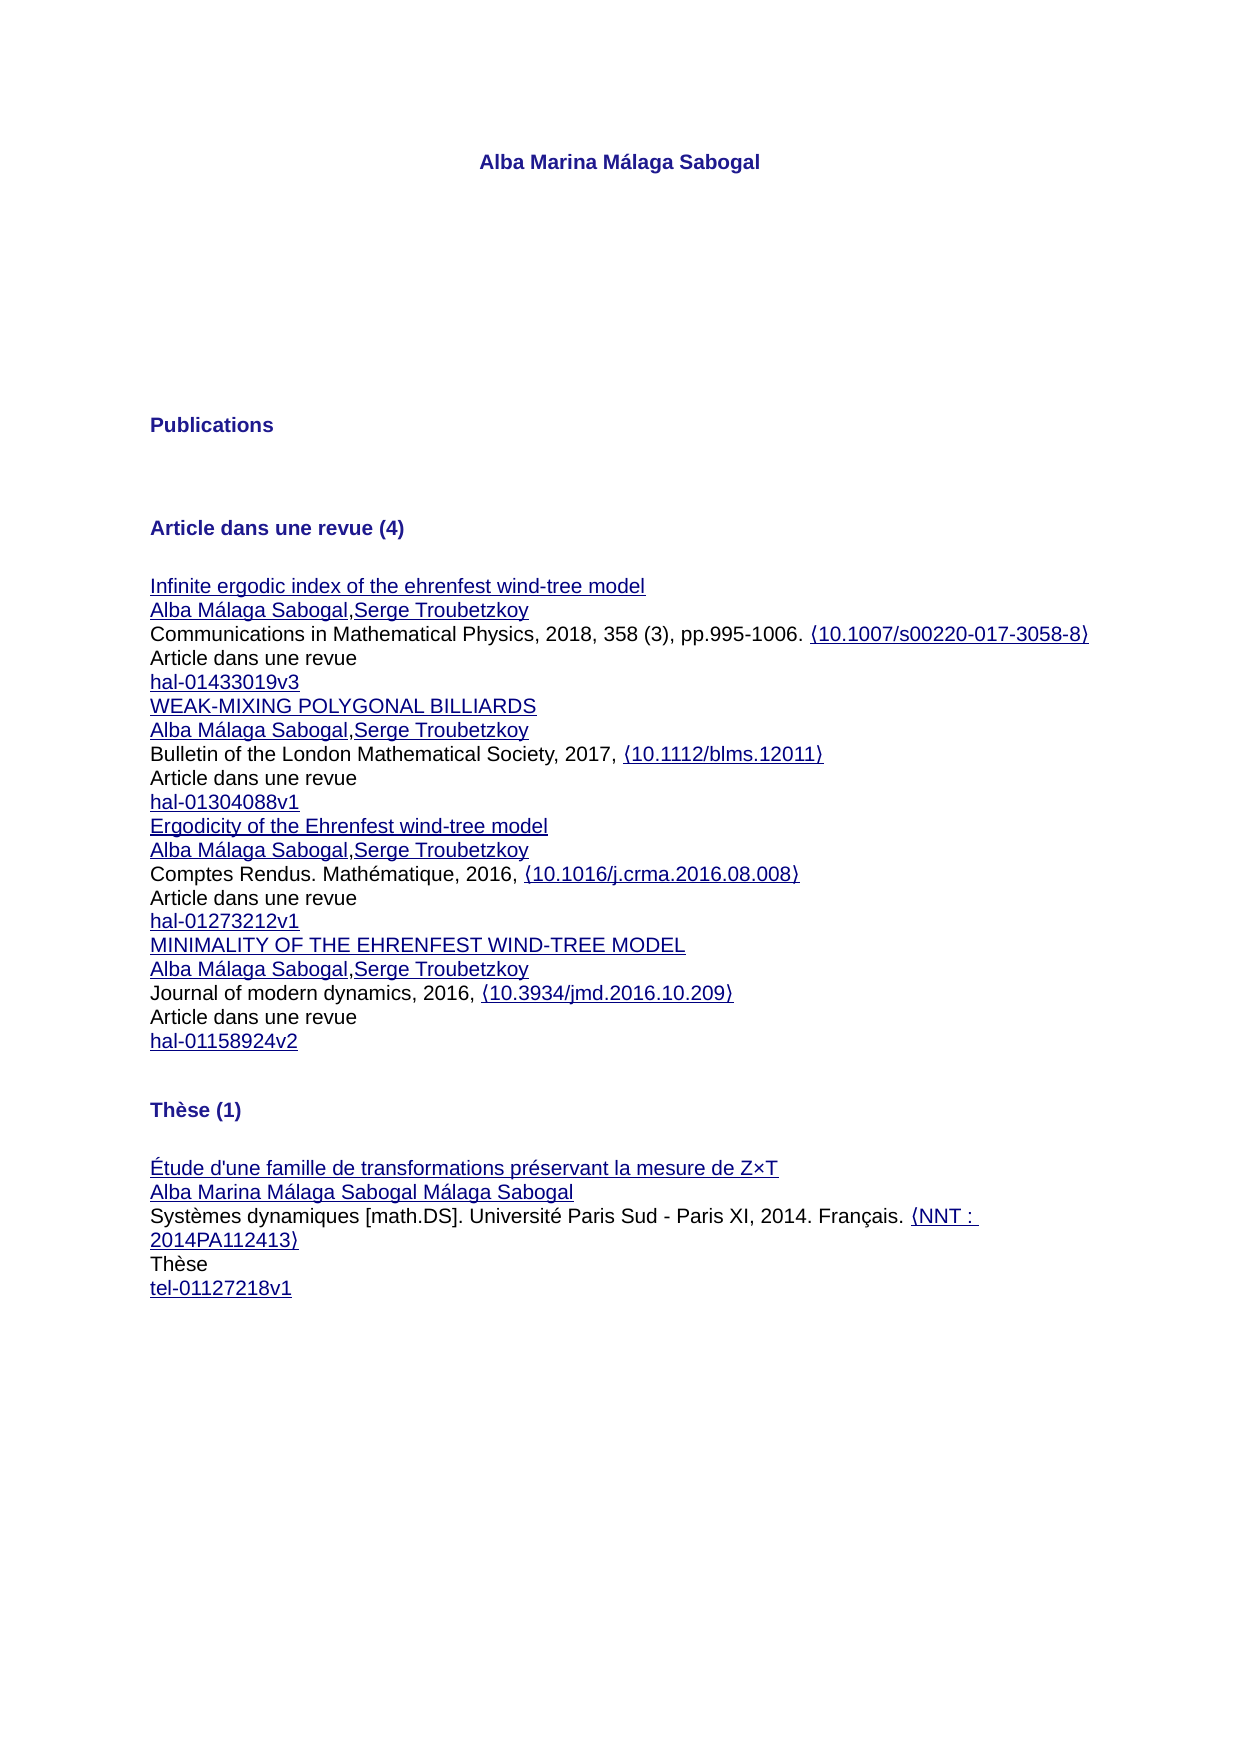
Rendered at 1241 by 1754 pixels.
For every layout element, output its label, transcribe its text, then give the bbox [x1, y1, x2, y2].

subtitle Thèse (1) [150, 1098, 1090, 1122]
table_cell MINIMALITY OF THE EHRENFEST WIND-TREE MODEL Alba Málaga Sabogal,Serge Troubetzkoy Journal of modern dynamics, 2016, ⟨10.3934/jmd.2016.10.209⟩ Article dans une revue hal-01158924v2 [150, 933, 1090, 1053]
subtitle Publications [150, 412, 1090, 436]
table_cell Ergodicity of the Ehrenfest wind-tree model Alba Málaga Sabogal,Serge Troubetzkoy Comptes Rendus. Mathématique, 2016, ⟨10.1016/j.crma.2016.08.008⟩ Article dans une revue hal-01273212v1 [150, 814, 1090, 933]
table_header Étude d'une famille de transformations préservant la mesure de Z×T Alba Marina Málaga Sabogal Málaga Sabogal Systèmes dynamiques [math.DS]. Université Paris Sud - Paris XI, 2014. Français. ⟨NNT : 2014PA112413⟩ Thèse tel-01127218v1 [150, 1156, 1090, 1300]
table_header Infinite ergodic index of the ehrenfest wind-tree model Alba Málaga Sabogal,Serge Troubetzkoy Communications in Mathematical Physics, 2018, 358 (3), pp.995-1006. ⟨10.1007/s00220-017-3058-8⟩ Article dans une revue hal-01433019v3 [150, 574, 1090, 694]
table_cell WEAK-MIXING POLYGONAL BILLIARDS Alba Málaga Sabogal,Serge Troubetzkoy Bulletin of the London Mathematical Society, 2017, ⟨10.1112/blms.12011⟩ Article dans une revue hal-01304088v1 [150, 694, 1090, 813]
subtitle Article dans une revue (4) [150, 516, 1090, 539]
subtitle Alba Marina Málaga Sabogal [150, 150, 1090, 174]
